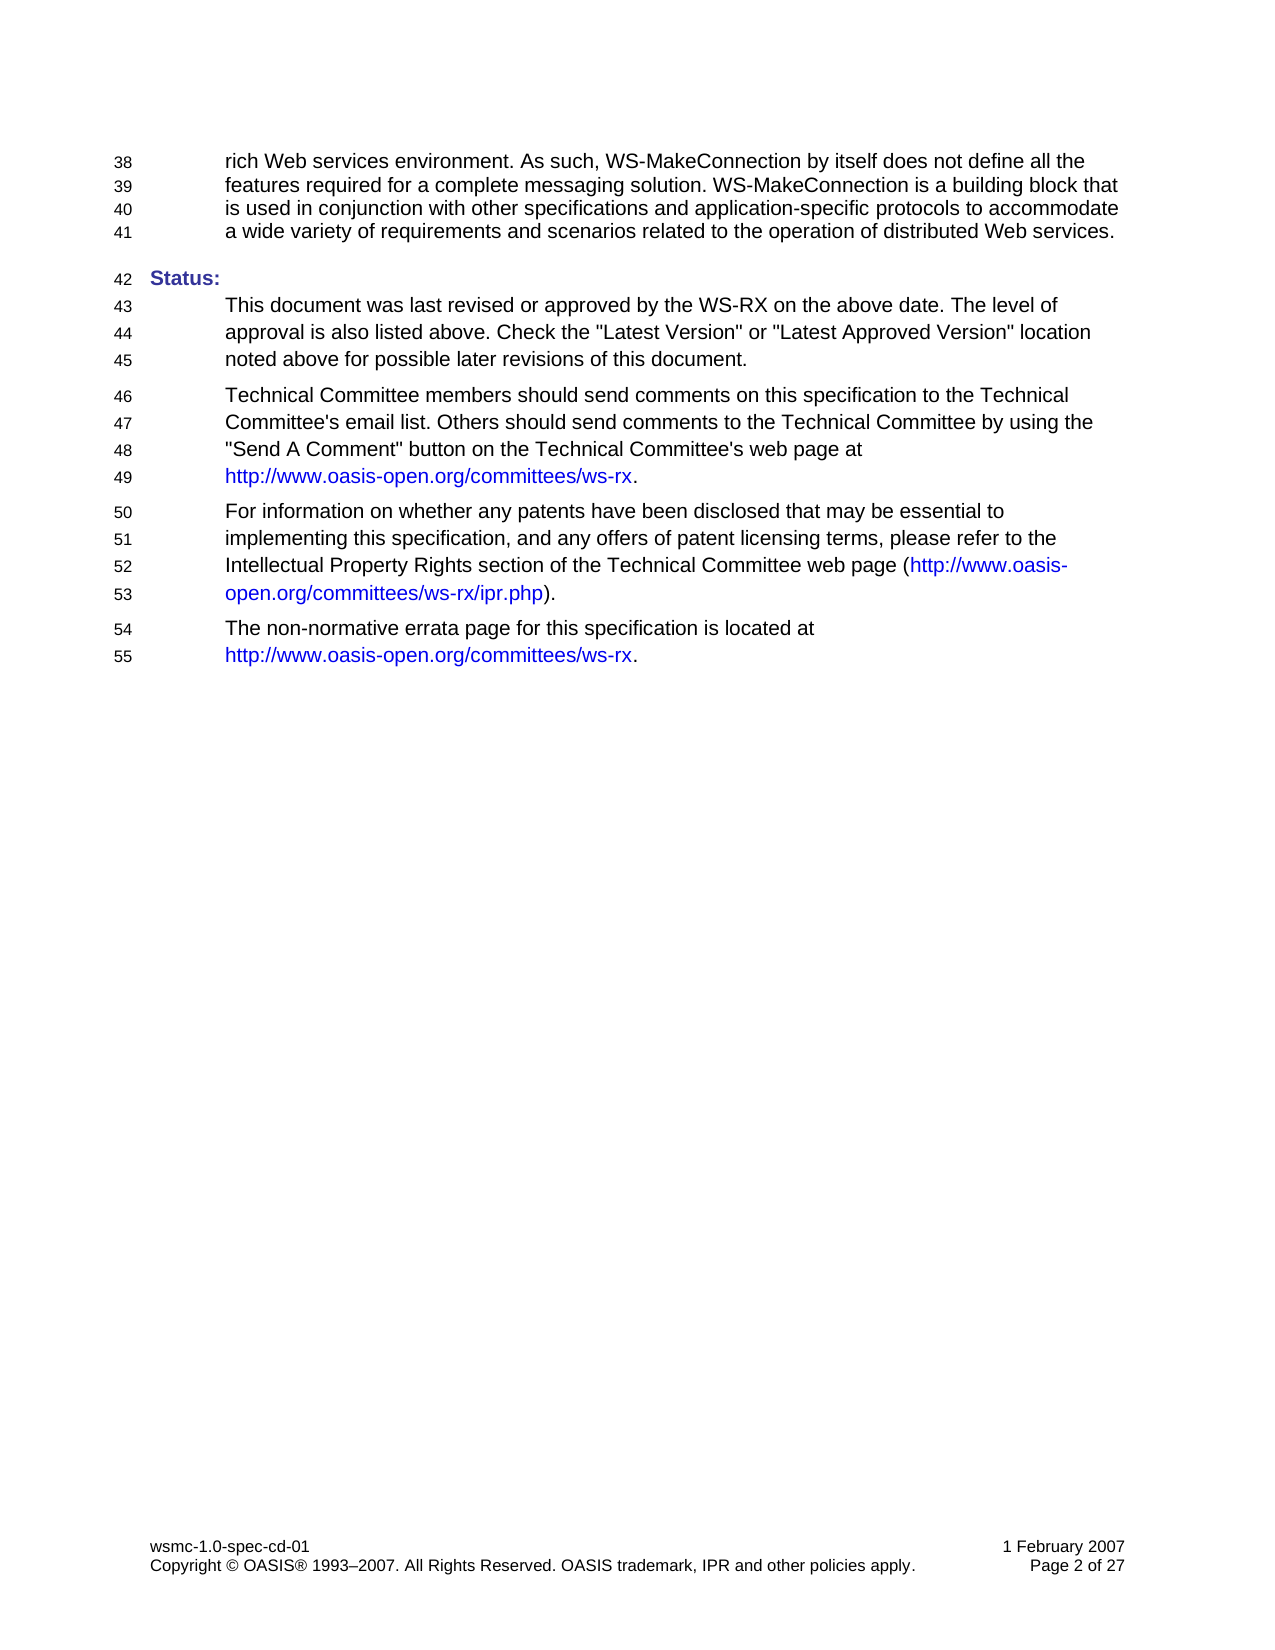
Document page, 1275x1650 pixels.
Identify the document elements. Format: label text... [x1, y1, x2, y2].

title rich Web services environment. As such, WS-MakeConnection by itself does not define all the features required for a complete messaging solution. WS-MakeConnection is a building block that is used in conjunction with other specifications and application-specific protocols to accommodate a wide variety of requirements and scenarios related to the operation of distributed Web services. [225, 150, 1125, 243]
title Status: [150, 264, 1125, 291]
title Technical Committee members should send comments on this specification to the Technical Committee's email list. Others should send comments to the Technical Committee by using the "Send A Comment" button on the Technical Committee's web page at http://www.oasis-open.org/committees/ws-rx. [225, 380, 1125, 489]
title The non-normative errata page for this specification is located at http://www.oasis-open.org/committees/ws-rx. [225, 614, 1125, 668]
title This document was last revised or approved by the WS-RX on the above date. The level of approval is also listed above. Check the "Latest Version" or "Latest Approved Version" location noted above for possible later revisions of this document. [225, 291, 1125, 372]
title For information on whether any patents have been disclosed that may be essential to implementing this specification, and any offers of patent licensing terms, please refer to the Intellectual Property Rights section of the Technical Committee web page (http://www.oasis-open.org/committees/ws-rx/ipr.php). [225, 497, 1125, 605]
